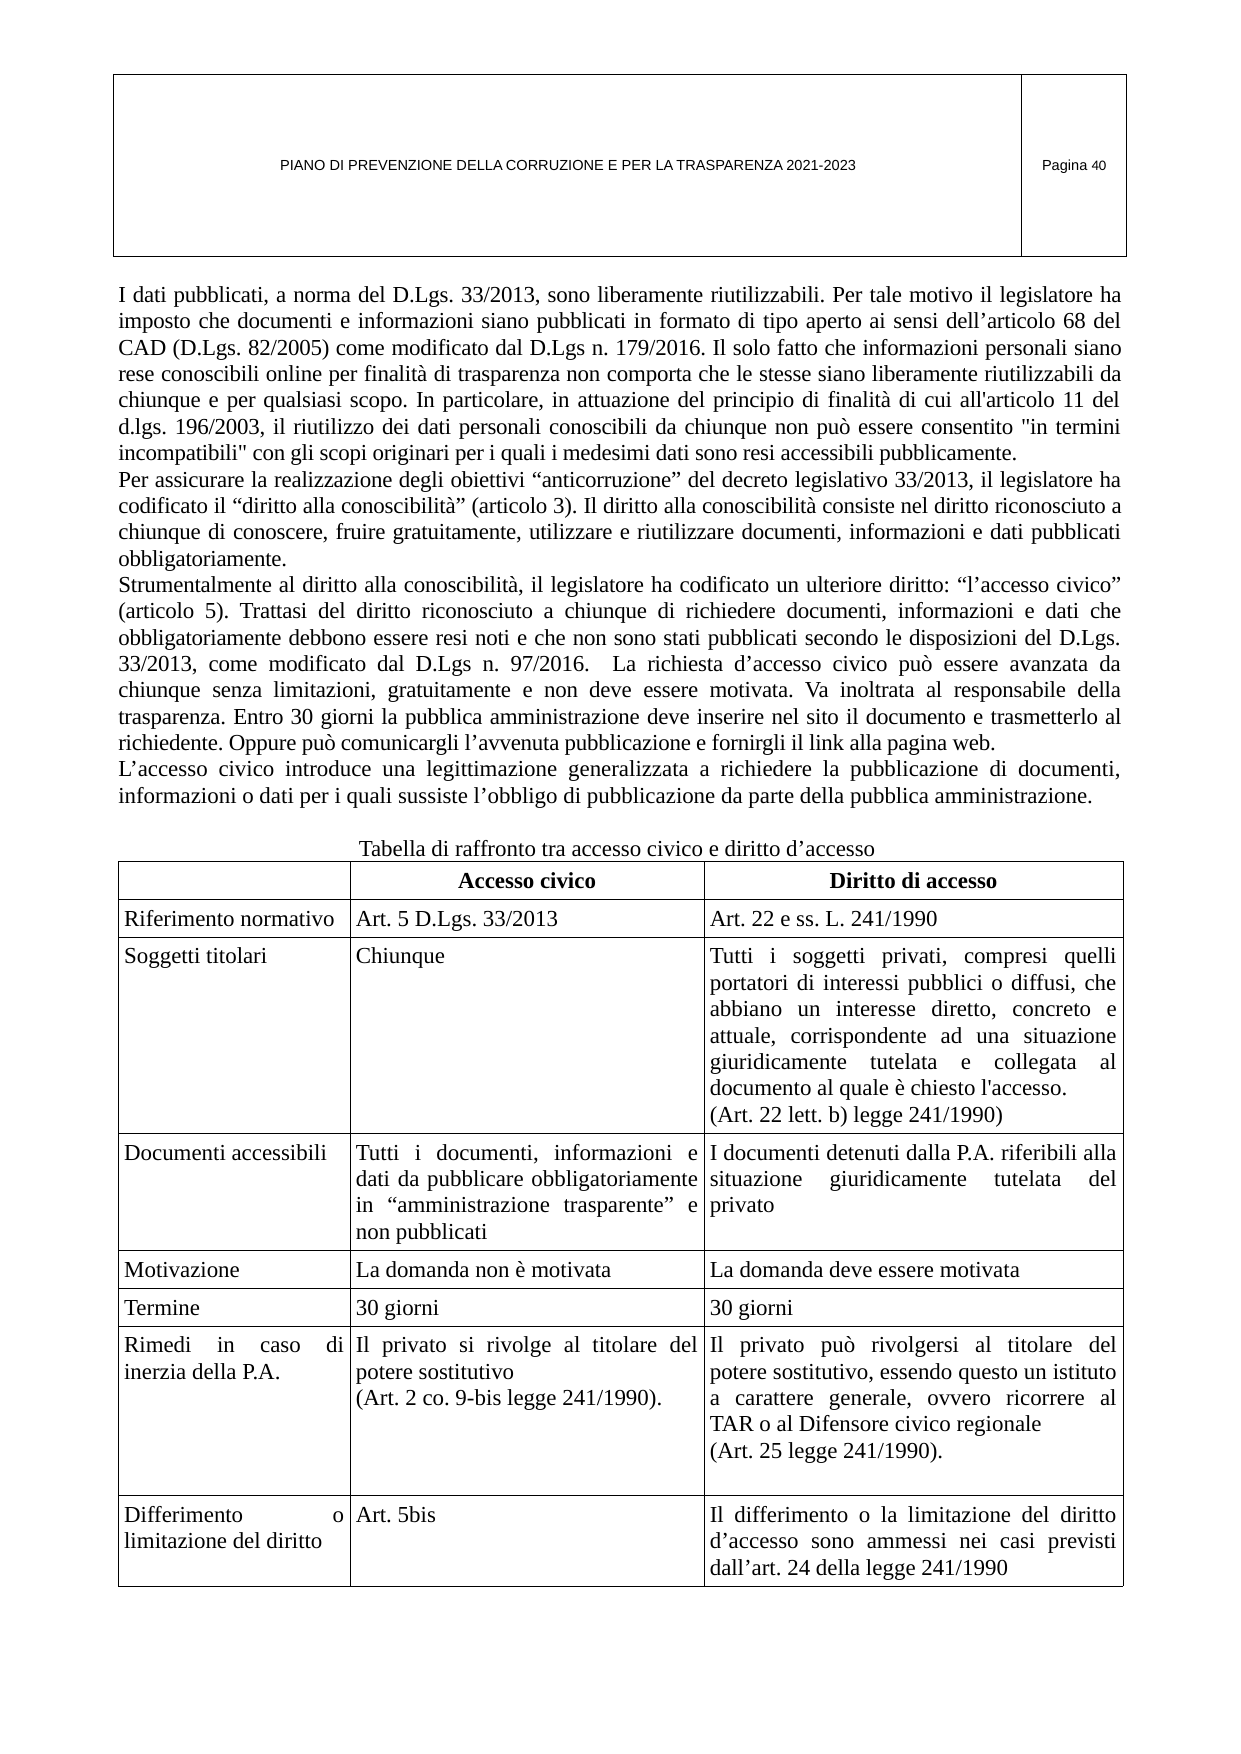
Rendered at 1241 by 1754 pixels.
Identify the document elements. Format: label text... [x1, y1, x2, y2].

table_cell Motivazione [119, 1251, 350, 1288]
text L’accesso civico introduce una legittimazione generalizzata a richiedere la pubblicazione di documenti, informazioni o dati per i quali sussiste l’obbligo di pubblicazione da parte della pubblica amministrazione. [118, 756, 1122, 808]
table_cell Soggetti titolari [119, 938, 350, 1133]
table_header [119, 862, 350, 899]
table_cell 30 giorni [705, 1289, 1123, 1326]
text Strumentalmente al diritto alla conoscibilità, il legislatore ha codificato un ulteriore diritto: “l’accesso civico” (articolo 5). Trattasi del diritto riconosciuto a chiunque di richiedere documenti, informazioni e dati che obbligatoriamente debbono essere resi noti e che non sono stati pubblicati secondo le disposizioni del D.Lgs. 33/2013, come modificato dal D.Lgs n. 97/2016. La richiesta d’accesso civico può essere avanzata da chiunque senza limitazioni, gratuitamente e non deve essere motivata. Va inoltrata al responsabile della trasparenza. Entro 30 giorni la pubblica amministrazione deve inserire nel sito il documento e trasmetterlo al richiedente. Oppure può comunicargli l’avvenuta pubblicazione e fornirgli il link alla pagina web. [118, 571, 1122, 756]
table_cell La domanda deve essere motivata [705, 1251, 1123, 1288]
text Tabella di raffronto tra accesso civico e diritto d’accesso [118, 834, 1122, 861]
table_cell 30 giorni [351, 1289, 704, 1326]
table_cell Tutti i documenti, informazioni e dati da pubblicare obbligatoriamente in “amministrazione trasparente” e non pubblicati [351, 1134, 704, 1250]
text I dati pubblicati, a norma del D.Lgs. 33/2013, sono liberamente riutilizzabili. Per tale motivo il legislatore ha imposto che documenti e informazioni siano pubblicati in formato di tipo aperto ai sensi dell’articolo 68 del CAD (D.Lgs. 82/2005) come modificato dal D.Lgs n. 179/2016. Il solo fatto che informazioni personali siano rese conoscibili online per finalità di trasparenza non comporta che le stesse siano liberamente riutilizzabili da chiunque e per qualsiasi scopo. In particolare, in attuazione del principio di finalità di cui all'articolo 11 del d.lgs. 196/2003, il riutilizzo dei dati personali conoscibili da chiunque non può essere consentito "in termini incompatibili" con gli scopi originari per i quali i medesimi dati sono resi accessibili pubblicamente. [118, 281, 1122, 466]
table_cell Art. 22 e ss. L. 241/1990 [705, 900, 1123, 937]
table_header Accesso civico [351, 862, 704, 899]
table_cell Rimedi in caso di inerzia della P.A. [119, 1327, 350, 1495]
table_cell Il privato può rivolgersi al titolare del potere sostitutivo, essendo questo un istituto a carattere generale, ovvero ricorrere al TAR o al Difensore civico regionale (Art. 25 legge 241/1990). [705, 1327, 1123, 1495]
table_cell Art. 5bis [351, 1496, 704, 1586]
table_cell Riferimento normativo [119, 900, 350, 937]
table_cell Documenti accessibili [119, 1134, 350, 1250]
table_cell Termine [119, 1289, 350, 1326]
table_cell I documenti detenuti dalla P.A. riferibili alla situazione giuridicamente tutelata del privato [705, 1134, 1123, 1250]
table_header Diritto di accesso [705, 862, 1123, 899]
table_cell Il differimento o la limitazione del diritto d’accesso sono ammessi nei casi previsti dall’art. 24 della legge 241/1990 [705, 1496, 1123, 1586]
table_cell Differimento o limitazione del diritto [119, 1496, 350, 1586]
table_cell Il privato si rivolge al titolare del potere sostitutivo (Art. 2 co. 9-bis legge 241/1990). [351, 1327, 704, 1495]
text Per assicurare la realizzazione degli obiettivi “anticorruzione” del decreto legislativo 33/2013, il legislatore ha codificato il “diritto alla conoscibilità” (articolo 3). Il diritto alla conoscibilità consiste nel diritto riconosciuto a chiunque di conoscere, fruire gratuitamente, utilizzare e riutilizzare documenti, informazioni e dati pubblicati obbligatoriamente. [118, 466, 1122, 571]
table_cell La domanda non è motivata [351, 1251, 704, 1288]
table_cell Tutti i soggetti privati, compresi quelli portatori di interessi pubblici o diffusi, che abbiano un interesse diretto, concreto e attuale, corrispondente ad una situazione giuridicamente tutelata e collegata al documento al quale è chiesto l'accesso. (Art. 22 lett. b) legge 241/1990) [705, 938, 1123, 1133]
table_cell Art. 5 D.Lgs. 33/2013 [351, 900, 704, 937]
table_cell Chiunque [351, 938, 704, 1133]
